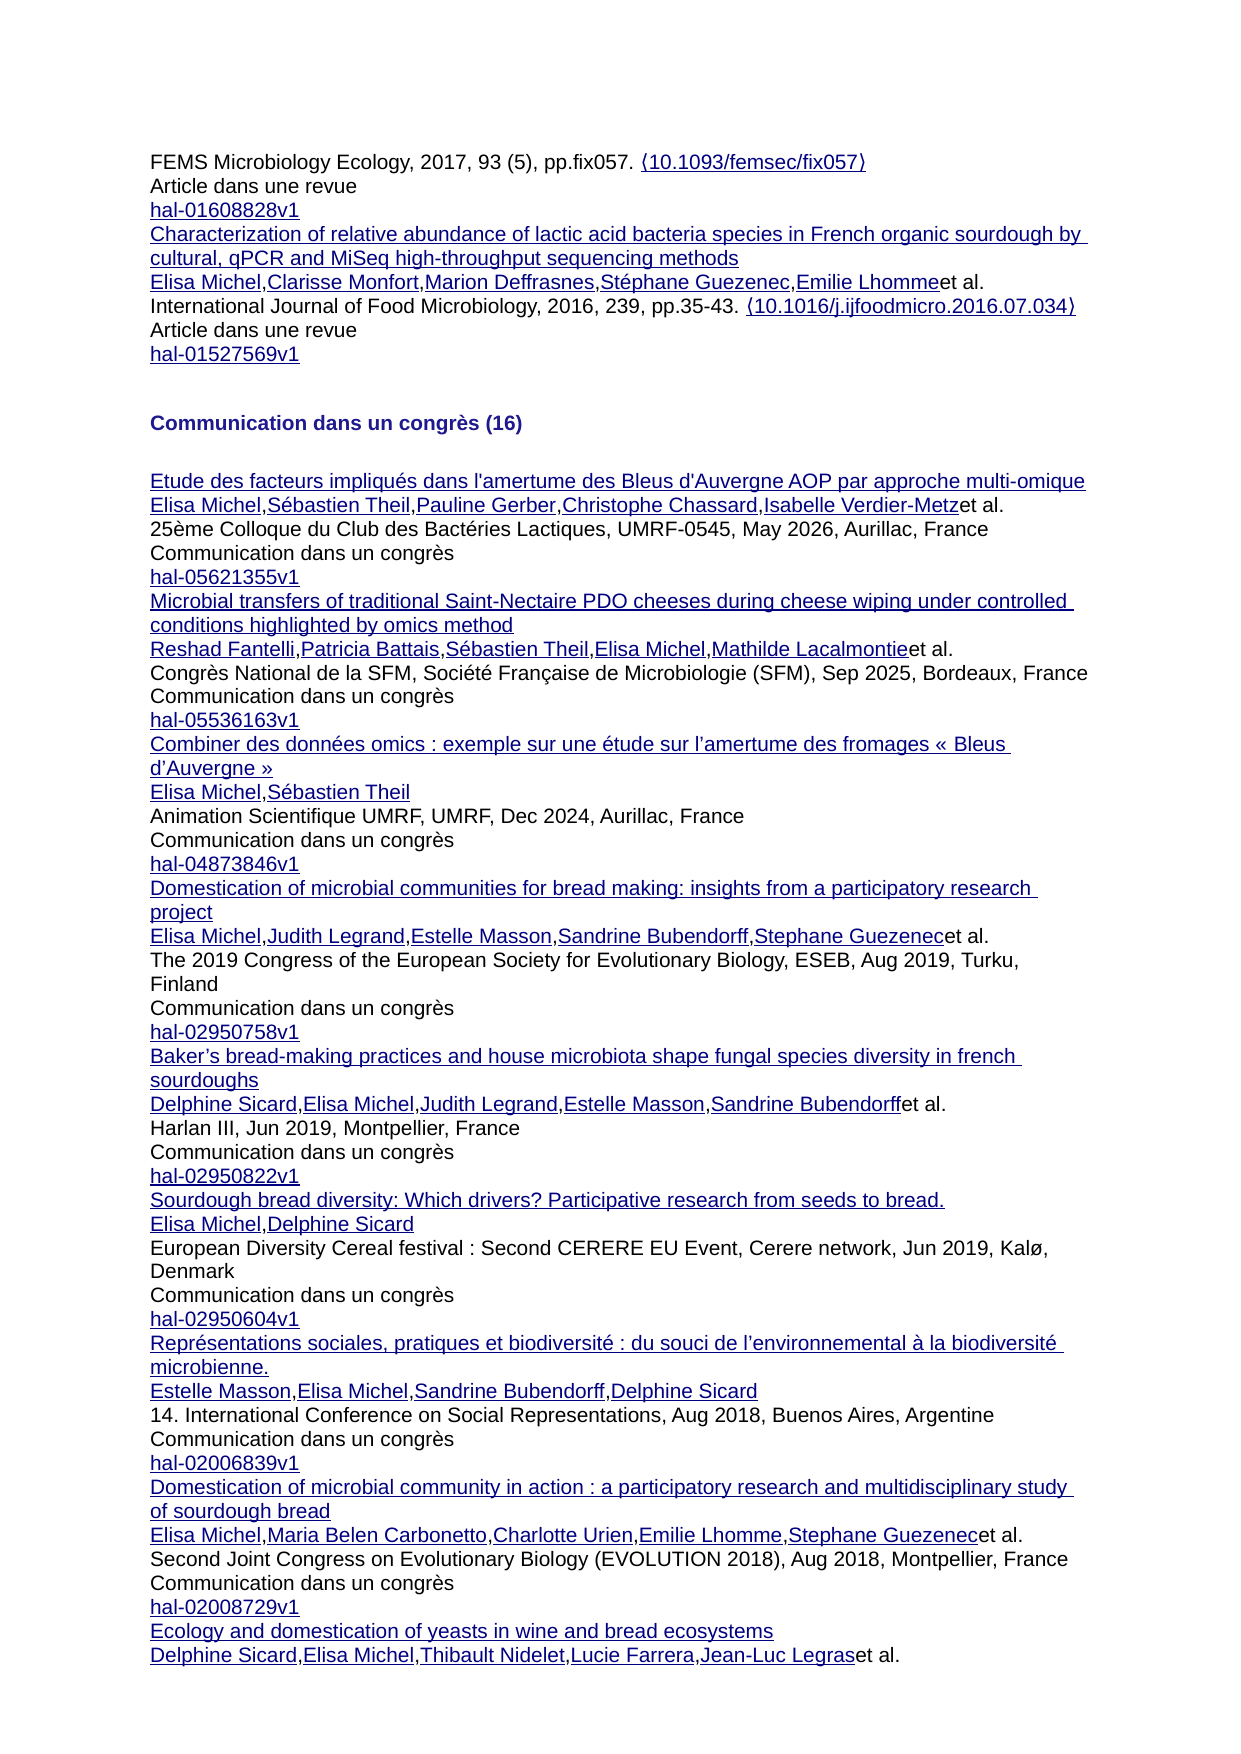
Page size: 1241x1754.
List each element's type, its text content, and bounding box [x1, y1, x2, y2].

table_cell Représentations sociales, pratiques et biodiversité : du souci de l’environnemental à la biodiversité microbienne. Estelle Masson,Elisa Michel,Sandrine Bubendorff,Delphine Sicard 14. International Conference on Social Representations, Aug 2018, Buenos Aires, Argentine Communication dans un congrès hal-02006839v1 [150, 1331, 1090, 1475]
table_cell FEMS Microbiology Ecology, 2017, 93 (5), pp.fix057. ⟨10.1093/femsec/fix057⟩ Article dans une revue hal-01608828v1 [150, 150, 1090, 222]
table_cell Microbial transfers of traditional Saint-Nectaire PDO cheeses during cheese wiping under controlled conditions highlighted by omics method Reshad Fantelli,Patricia Battais,Sébastien Theil,Elisa Michel,Mathilde Lacalmontieet al. Congrès National de la SFM, Société Française de Microbiologie (SFM), Sep 2025, Bordeaux, France Communication dans un congrès hal-05536163v1 [150, 589, 1090, 732]
table_cell Characterization of relative abundance of lactic acid bacteria species in French organic sourdough by cultural, qPCR and MiSeq high-throughput sequencing methods Elisa Michel,Clarisse Monfort,Marion Deffrasnes,Stéphane Guezenec,Emilie Lhommeet al. International Journal of Food Microbiology, 2016, 239, pp.35-43. ⟨10.1016/j.ijfoodmicro.2016.07.034⟩ Article dans une revue hal-01527569v1 [150, 222, 1090, 366]
table_header Etude des facteurs impliqués dans l'amertume des Bleus d'Auvergne AOP par approche multi-omique Elisa Michel,Sébastien Theil,Pauline Gerber,Christophe Chassard,Isabelle Verdier-Metzet al. 25ème Colloque du Club des Bactéries Lactiques, UMRF-0545, May 2026, Aurillac, France Communication dans un congrès hal-05621355v1 [150, 469, 1090, 588]
table_cell Baker’s bread-making practices and house microbiota shape fungal species diversity in french sourdoughs Delphine Sicard,Elisa Michel,Judith Legrand,Estelle Masson,Sandrine Bubendorffet al. Harlan III, Jun 2019, Montpellier, France Communication dans un congrès hal-02950822v1 [150, 1044, 1090, 1187]
table_cell Combiner des données omics : exemple sur une étude sur l’amertume des fromages « Bleus d’Auvergne » Elisa Michel,Sébastien Theil Animation Scientifique UMRF, UMRF, Dec 2024, Aurillac, France Communication dans un congrès hal-04873846v1 [150, 732, 1090, 876]
table_cell Sourdough bread diversity: Which drivers? Participative research from seeds to bread. Elisa Michel,Delphine Sicard European Diversity Cereal festival : Second CERERE EU Event, Cerere network, Jun 2019, Kalø, Denmark Communication dans un congrès hal-02950604v1 [150, 1188, 1090, 1331]
table_cell Ecology and domestication of yeasts in wine and bread ecosystems Delphine Sicard,Elisa Michel,Thibault Nidelet,Lucie Farrera,Jean-Luc Legraset al. [150, 1619, 1090, 1667]
subtitle Communication dans un congrès (16) [150, 410, 1090, 434]
table_cell Domestication of microbial community in action : a participatory research and multidisciplinary study of sourdough bread Elisa Michel,Maria Belen Carbonetto,Charlotte Urien,Emilie Lhomme,Stephane Guezenecet al. Second Joint Congress on Evolutionary Biology (EVOLUTION 2018), Aug 2018, Montpellier, France Communication dans un congrès hal-02008729v1 [150, 1475, 1090, 1619]
table_cell Domestication of microbial communities for bread making: insights from a participatory research project Elisa Michel,Judith Legrand,Estelle Masson,Sandrine Bubendorff,Stephane Guezenecet al. The 2019 Congress of the European Society for Evolutionary Biology, ESEB, Aug 2019, Turku, Finland Communication dans un congrès hal-02950758v1 [150, 876, 1090, 1044]
